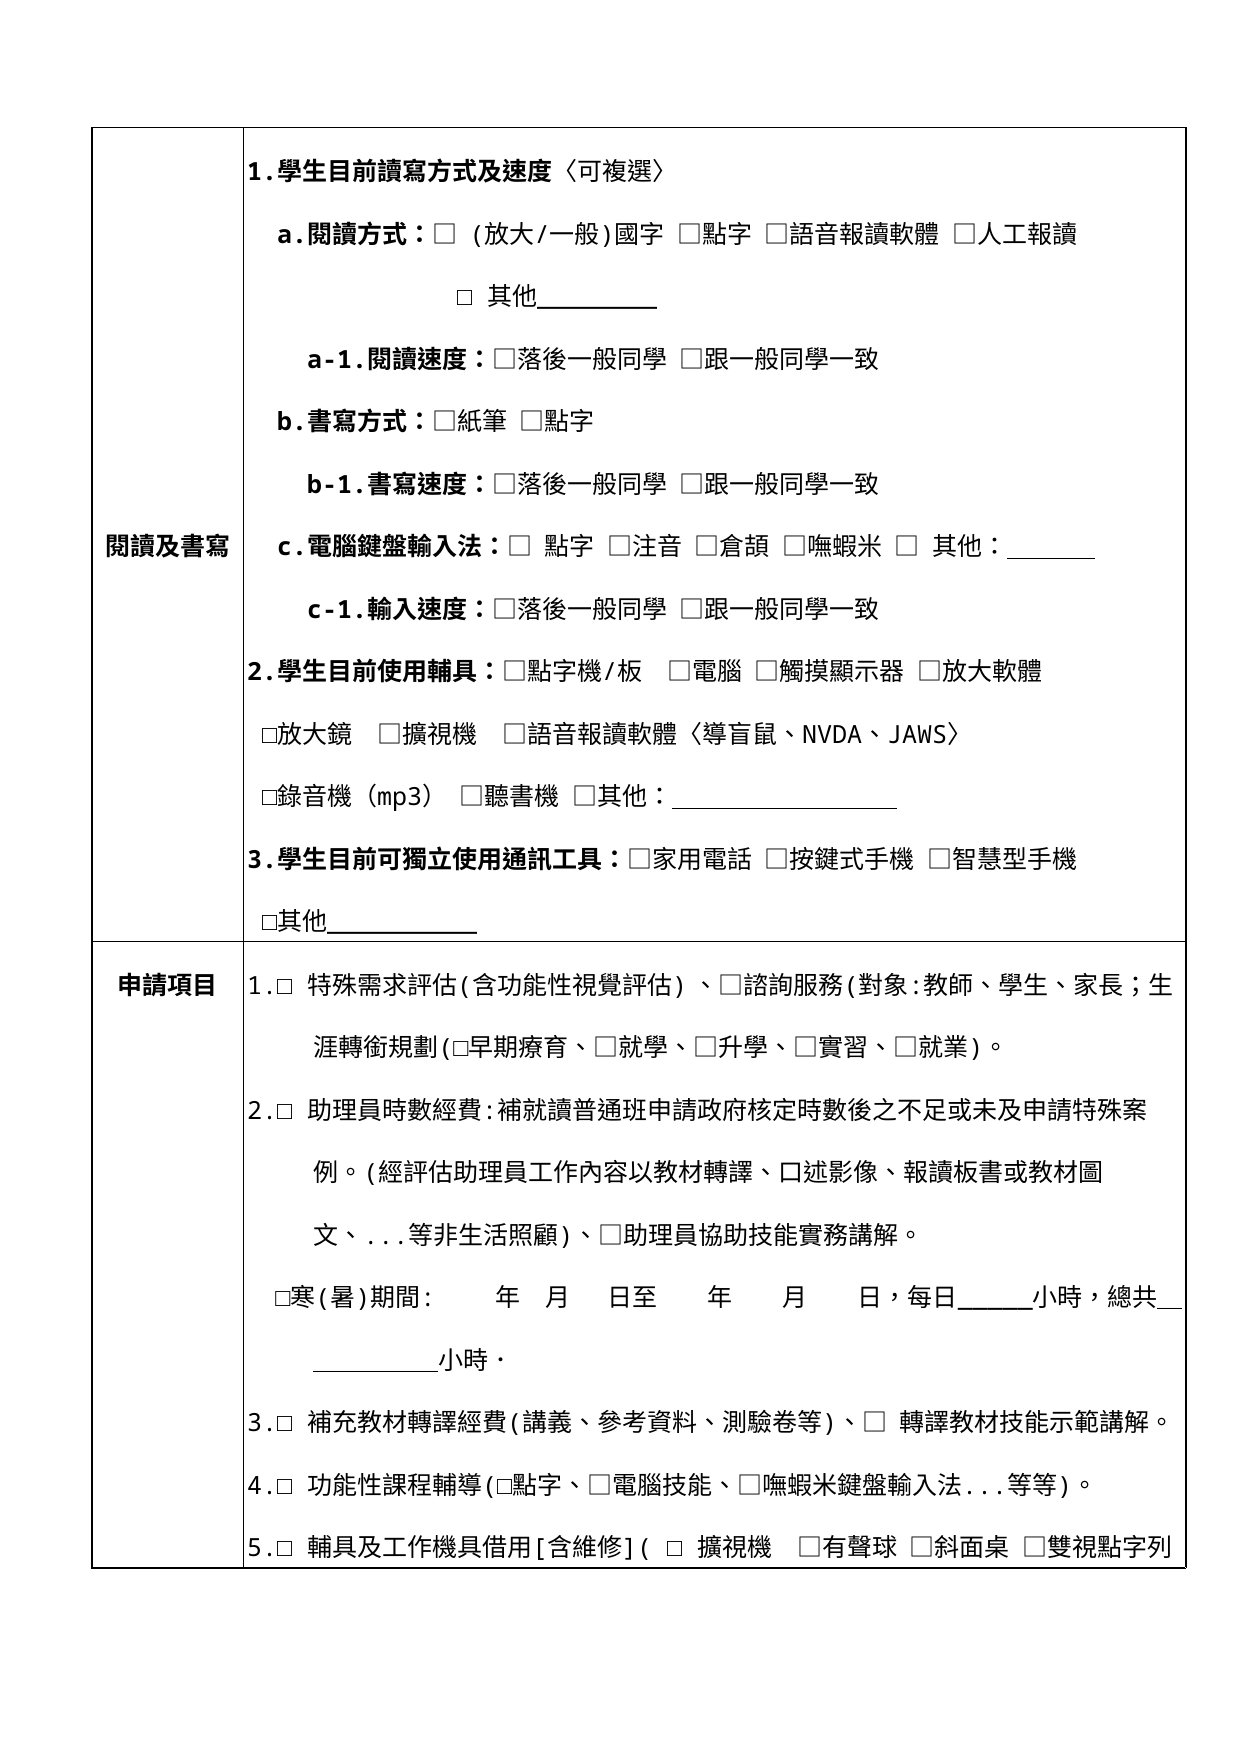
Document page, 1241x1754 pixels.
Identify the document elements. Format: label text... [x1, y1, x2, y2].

table_cell 申請項目 [93, 942, 243, 1567]
table_cell 閱讀及書寫 [93, 128, 243, 941]
table_cell 1.學生目前讀寫方式及速度〈可複選〉 a.閱讀方式：□ (放大/一般)國字 □點字 □語音報讀軟體 □人工報讀 □ 其他________ a-1.閱讀速度：□落後一般同學 □跟一般同學一致 b.書寫方式：□紙筆 □點字 b-1.書寫速度：□落後一般同學 □跟一般同學一致 c.電腦鍵盤輸入法：□ 點字 □注音 □倉頡 □嘸蝦米 □ 其他： c-1.輸入速度：□落後一般同學 □跟一般同學一致 2.學生目前使用輔具：□點字機/板 □電腦 □觸摸顯示器 □放大軟體 □放大鏡 □擴視機 □語音報讀軟體〈導盲鼠、NVDA、JAWS〉 □錄音機（mp3） □聽書機 □其他： 3.學生目前可獨立使用通訊工具：□家用電話 □按鍵式手機 □智慧型手機 □其他__________ [244, 128, 1185, 941]
table_cell 1.□ 特殊需求評估(含功能性視覺評估) 、□諮詢服務(對象:教師、學生、家長；生涯轉銜規劃(□早期療育、□就學、□升學、□實習、□就業)。 2.□ 助理員時數經費:補就讀普通班申請政府核定時數後之不足或未及申請特殊案例。(經評估助理員工作內容以教材轉譯、口述影像、報讀板書或教材圖文、...等非生活照顧)、□助理員協助技能實務講解。 □寒(暑)期間: 年 月 日至 年 月 日，每日_____小時，總共＿＿＿＿＿＿小時． 3.□ 補充教材轉譯經費(講義、參考資料、測驗卷等)、□ 轉譯教材技能示範講解。 4.□ 功能性課程輔導(□點字、□電腦技能、□嘸蝦米鍵盤輸入法...等等)。 5.□ 輔具及工作機具借用[含維修]( □ 擴視機 □有聲球 □斜面桌 □雙視點字列 [244, 942, 1185, 1567]
